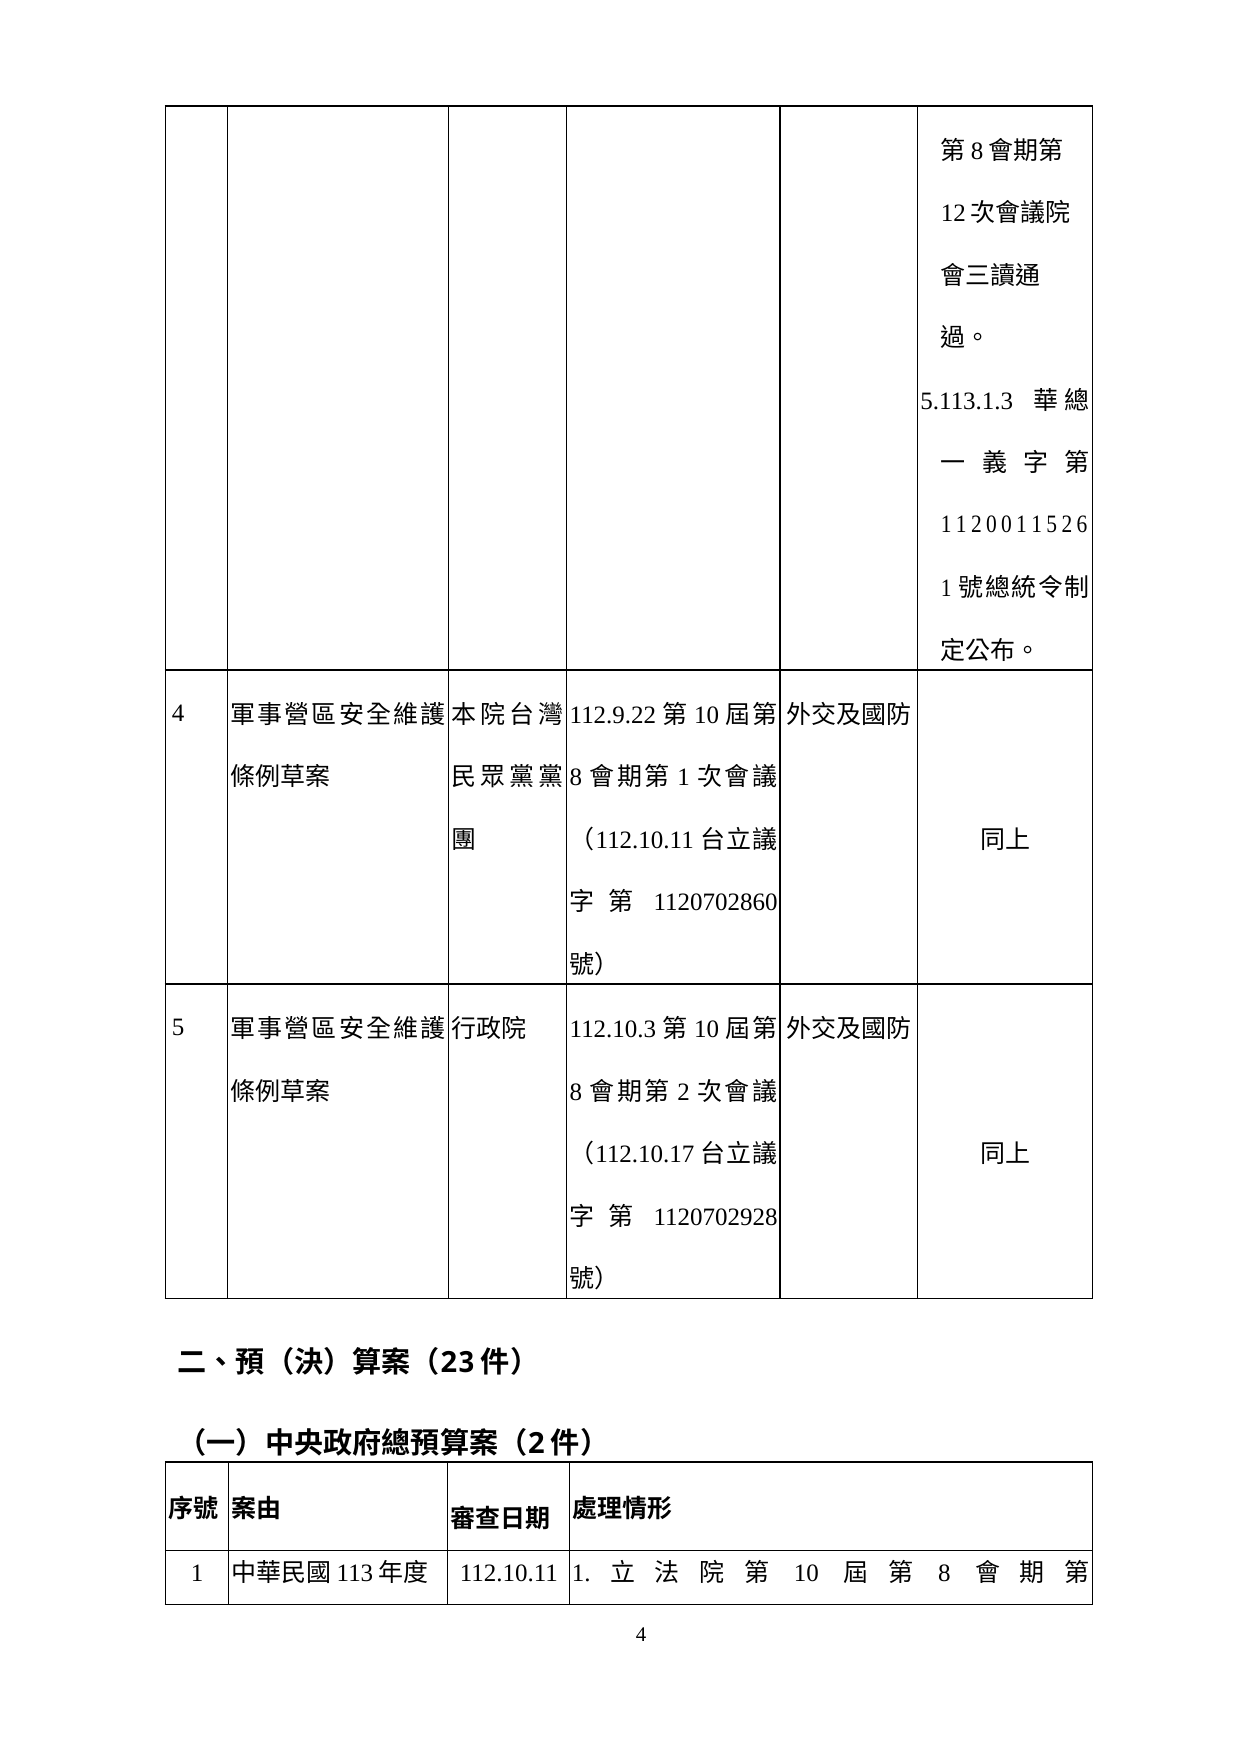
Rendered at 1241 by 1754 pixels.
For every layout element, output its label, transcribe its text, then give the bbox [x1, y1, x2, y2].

table_header 審查日期 [448, 1463, 569, 1550]
table_cell [228, 107, 448, 669]
table_cell 112.9.22第10屆第8會期第1次會議（112.10.11台立議字第1120702860號） [567, 671, 779, 983]
table_cell 中華民國113年度 [229, 1551, 447, 1604]
table_cell 112.10.11 [448, 1551, 569, 1604]
table_cell 外交及國防 [781, 985, 917, 1297]
table_cell [567, 107, 779, 669]
table_cell 行政院 [449, 985, 566, 1297]
subtitle 二、預（決）算案（23件） [177, 1318, 1104, 1380]
table_cell 1.立法院第10屆第8會期第 [570, 1551, 1092, 1604]
table_header 處理情形 [570, 1463, 1092, 1550]
table_cell 同上 [918, 985, 1092, 1297]
table_cell 外交及國防 [781, 671, 917, 983]
table_cell 第8會期第12次會議院會三讀通過。 5.113.1.3 華總一義字第11200115261號總統令制定公布。 [918, 107, 1092, 669]
subtitle （一）中央政府總預算案（2件） [177, 1399, 1104, 1461]
table_cell 本院台灣民眾黨黨團 [449, 671, 566, 983]
table_cell [781, 107, 917, 669]
table_cell [166, 671, 227, 983]
table_cell 112.10.3第10屆第8會期第2次會議（112.10.17台立議字第1120702928號） [567, 985, 779, 1297]
table_cell [449, 107, 566, 669]
table_cell [166, 107, 227, 669]
table_cell 軍事營區安全維護條例草案 [228, 985, 448, 1297]
table_header 案由 [229, 1463, 447, 1550]
table_cell [166, 985, 227, 1297]
table_cell 軍事營區安全維護條例草案 [228, 671, 448, 983]
table_cell 同上 [918, 671, 1092, 983]
table_cell 1 [166, 1551, 228, 1604]
table_header 序號 [166, 1463, 228, 1550]
